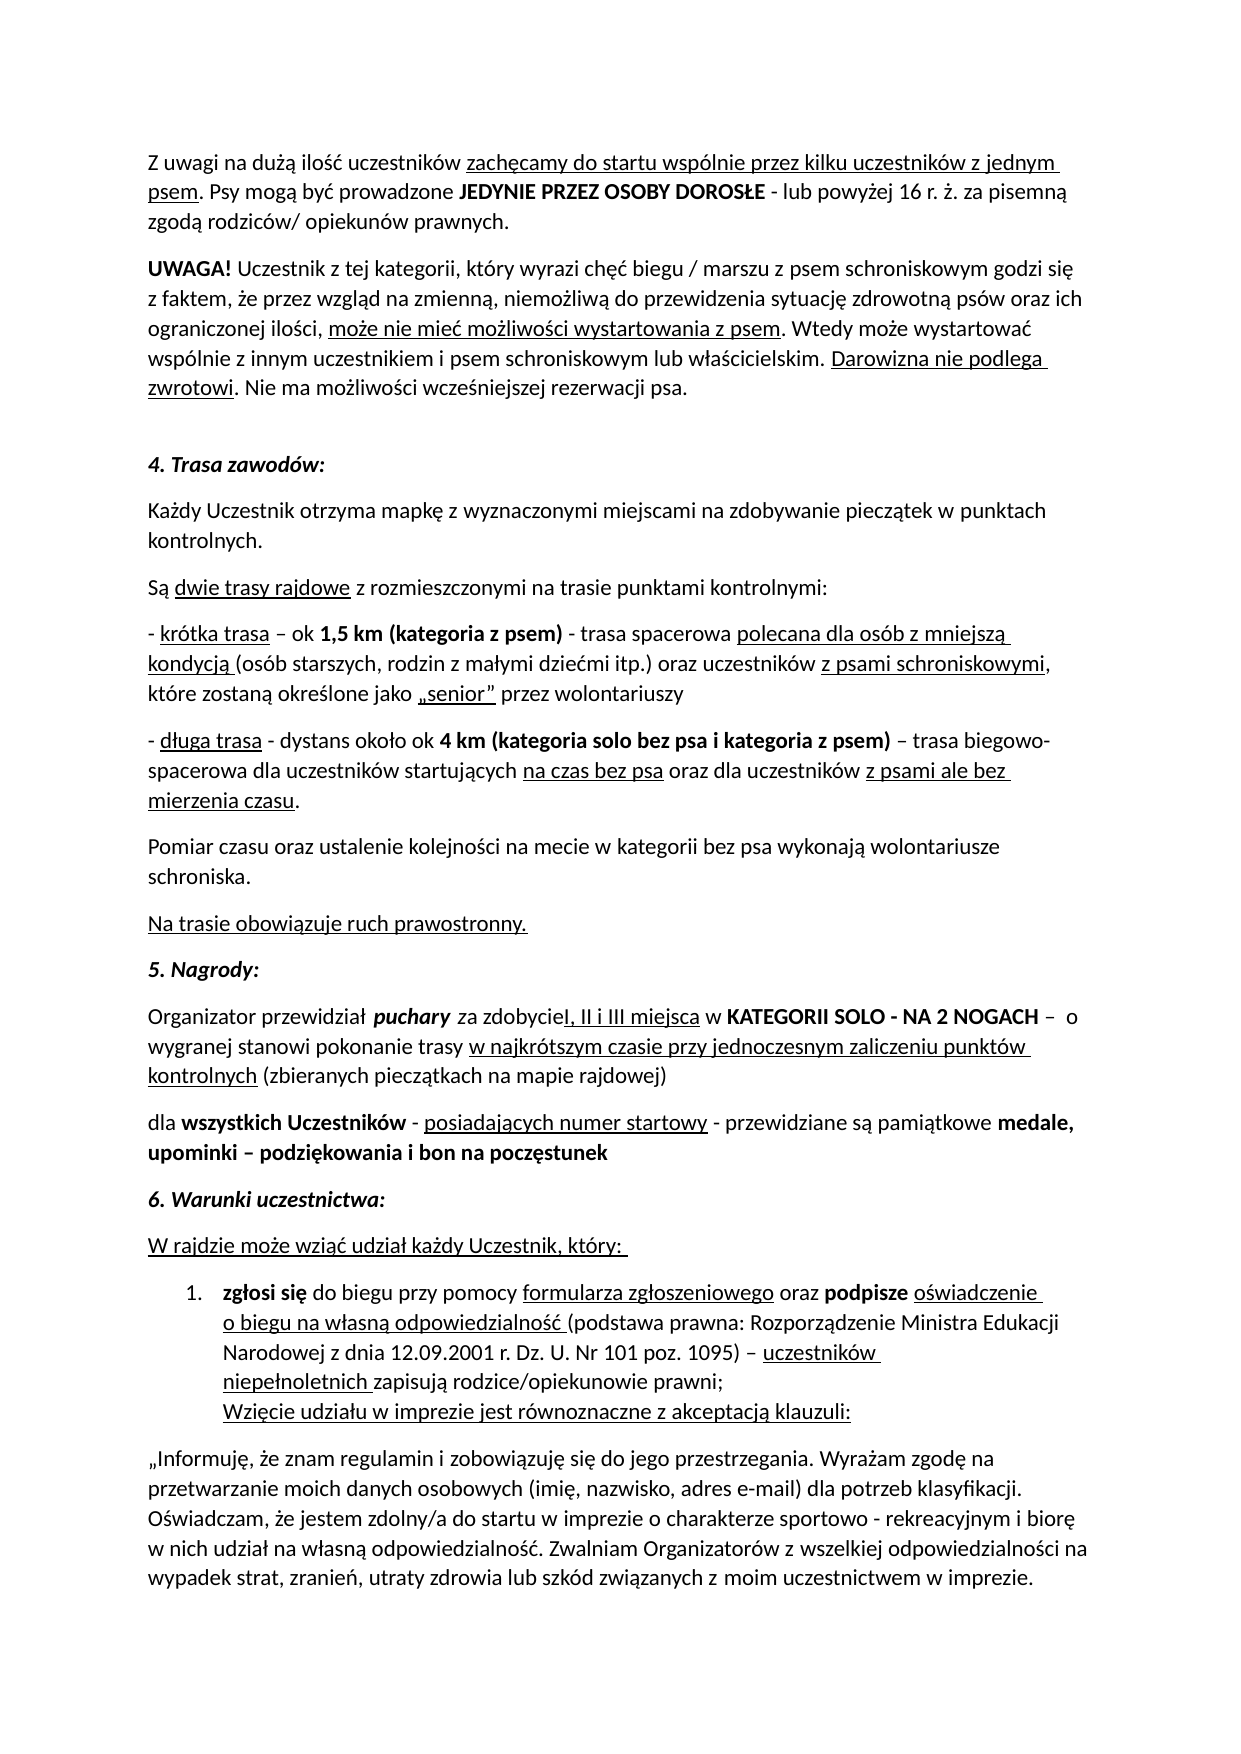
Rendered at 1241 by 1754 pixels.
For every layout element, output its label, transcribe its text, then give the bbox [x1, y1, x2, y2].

text dla wszystkich Uczestników - posiadających numer startowy - przewidziane są pamiątkowe medale, upominki – podziękowania i bon na poczęstunek [148, 1108, 1093, 1166]
text „Informuję, że znam regulamin i zobowiązuję się do jego przestrzegania. Wyrażam zgodę na przetwarzanie moich danych osobowych (imię, nazwisko, adres e-mail) dla potrzeb klasyfikacji. Oświadczam, że jestem zdolny/a do startu w imprezie o charakterze sportowo - rekreacyjnym i biorę w nich udział na własną odpowiedzialność. Zwalniam Organizatorów z wszelkiej odpowiedzialności na wypadek strat, zranień, utraty zdrowia lub szkód związanych z moim uczestnictwem w imprezie. [148, 1444, 1093, 1592]
list zgłosi się do biegu przy pomocy formularza zgłoszeniowego oraz podpisze oświadczenie o biegu na własną odpowiedzialność (podstawa prawna: Rozporządzenie Ministra Edukacji Narodowej z dnia 12.09.2001 r. Dz. U. Nr 101 poz. 1095) – uczestników niepełnoletnich zapisują rodzice/opiekunowie prawni; Wzięcie udziału w imprezie jest równoznaczne z akceptacją klauzuli: [185, 1278, 1093, 1425]
text W rajdzie może wziąć udział każdy Uczestnik, który: [148, 1231, 1093, 1259]
text 6. Warunki uczestnictwa: [148, 1185, 1093, 1213]
text Na trasie obowiązuje ruch prawostronny. [148, 909, 1093, 937]
text - krótka trasa – ok 1,5 km (kategoria z psem) - trasa spacerowa polecana dla osób z mniejszą kondycją (osób starszych, rodzin z małymi dziećmi itp.) oraz uczestników z psami schroniskowymi, które zostaną określone jako „senior” przez wolontariuszy [148, 619, 1093, 707]
text Organizator przewidział puchary za zdobycieI, II i III miejsca w KATEGORII SOLO - NA 2 NOGACH – o wygranej stanowi pokonanie trasy w najkrótszym czasie przy jednoczesnym zaliczeniu punktów kontrolnych (zbieranych pieczątkach na mapie rajdowej) [148, 1002, 1093, 1090]
text Pomiar czasu oraz ustalenie kolejności na mecie w kategorii bez psa wykonają wolontariusze schroniska. [148, 832, 1093, 890]
text Każdy Uczestnik otrzyma mapkę z wyznaczonymi miejscami na zdobywanie pieczątek w punktach kontrolnych. [148, 497, 1093, 554]
text 5. Nagrody: [148, 955, 1093, 983]
text UWAGA! Uczestnik z tej kategorii, który wyrazi chęć biegu / marszu z psem schroniskowym godzi się z faktem, że przez wzgląd na zmienną, niemożliwą do przewidzenia sytuację zdrowotną psów oraz ich ograniczonej ilości, może nie mieć możliwości wystartowania z psem. Wtedy może wystartować wspólnie z innym uczestnikiem i psem schroniskowym lub właścicielskim. Darowizna nie podlega zwrotowi. Nie ma możliwości wcześniejszej rezerwacji psa. [148, 254, 1093, 402]
text - długa trasa - dystans około ok 4 km (kategoria solo bez psa i kategoria z psem) – trasa biegowo-spacerowa dla uczestników startujących na czas bez psa oraz dla uczestników z psami ale bez mierzenia czasu. [148, 726, 1093, 814]
text Z uwagi na dużą ilość uczestników zachęcamy do startu wspólnie przez kilku uczestników z jednym psem. Psy mogą być prowadzone JEDYNIE PRZEZ OSOBY DOROSŁE - lub powyżej 16 r. ż. za pisemną zgodą rodziców/ opiekunów prawnych. [148, 148, 1093, 235]
text Są dwie trasy rajdowe z rozmieszczonymi na trasie punktami kontrolnymi: [148, 573, 1093, 601]
text 4. Trasa zawodów: [148, 420, 1093, 478]
